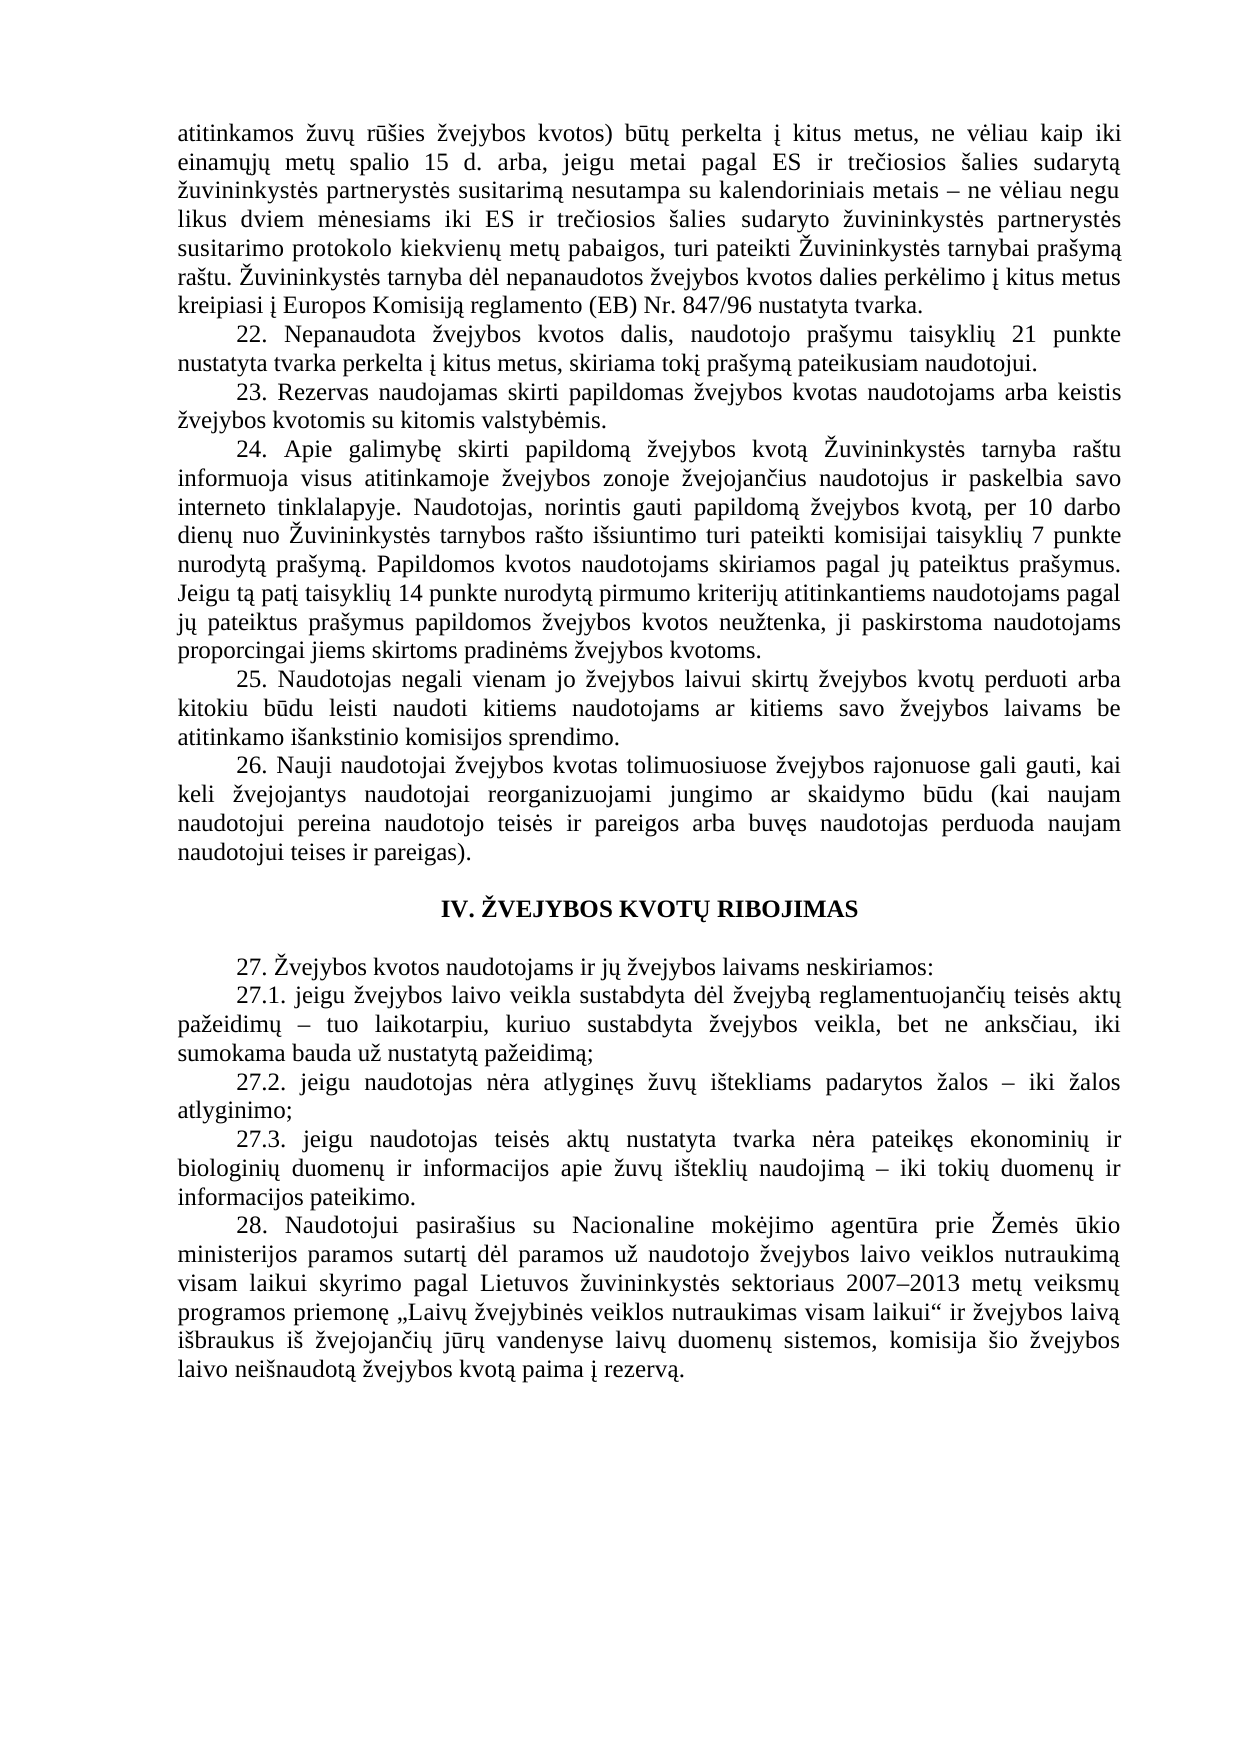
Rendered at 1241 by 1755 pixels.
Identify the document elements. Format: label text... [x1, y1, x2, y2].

text 24. Apie galimybę skirti papildomą žvejybos kvotą Žuvininkystės tarnyba raštu informuoja visus atitinkamoje žvejybos zonoje žvejojančius naudotojus ir paskelbia savo interneto tinklalapyje. Naudotojas, norintis gauti papildomą žvejybos kvotą, per 10 darbo dienų nuo Žuvininkystės tarnybos rašto išsiuntimo turi pateikti komisijai taisyklių 7 punkte nurodytą prašymą. Papildomos kvotos naudotojams skiriamos pagal jų pateiktus prašymus. Jeigu tą patį taisyklių 14 punkte nurodytą pirmumo kriterijų atitinkantiems naudotojams pagal jų pateiktus prašymus papildomos žvejybos kvotos neužtenka, ji paskirstoma naudotojams proporcingai jiems skirtoms pradinėms žvejybos kvotoms. [177, 434, 1122, 664]
text 27.3. jeigu naudotojas teisės aktų nustatyta tvarka nėra pateikęs ekonominių ir biologinių duomenų ir informacijos apie žuvų išteklių naudojimą – iki tokių duomenų ir informacijos pateikimo. [177, 1124, 1122, 1211]
text 26. Nauji naudotojai žvejybos kvotas tolimuosiuose žvejybos rajonuose gali gauti, kai keli žvejojantys naudotojai reorganizuojami jungimo ar skaidymo būdu (kai naujam naudotojui pereina naudotojo teisės ir pareigos arba buvęs naudotojas perduoda naujam naudotojui teises ir pareigas). [177, 751, 1122, 866]
text 27. Žvejybos kvotos naudotojams ir jų žvejybos laivams neskiriamos: [177, 952, 1122, 981]
text 28. Naudotojui pasirašius su Nacionaline mokėjimo agentūra prie Žemės ūkio ministerijos paramos sutartį dėl paramos už naudotojo žvejybos laivo veiklos nutraukimą visam laikui skyrimo pagal Lietuvos žuvininkystės sektoriaus 2007–2013 metų veiksmų programos priemonę „Laivų žvejybinės veiklos nutraukimas visam laikui“ ir žvejybos laivą išbraukus iš žvejojančių jūrų vandenyse laivų duomenų sistemos, komisija šio žvejybos laivo neišnaudotą žvejybos kvotą paima į rezervą. [177, 1211, 1122, 1383]
text 27.2. jeigu naudotojas nėra atlyginęs žuvų ištekliams padarytos žalos – iki žalos atlyginimo; [177, 1067, 1122, 1124]
text 25. Naudotojas negali vienam jo žvejybos laivui skirtų žvejybos kvotų perduoti arba kitokiu būdu leisti naudoti kitiems naudotojams ar kitiems savo žvejybos laivams be atitinkamo išankstinio komisijos sprendimo. [177, 664, 1122, 751]
text IV. ŽVEJYBOS KVOTŲ RIBOJIMAS [177, 894, 1122, 923]
text 22. Nepanaudota žvejybos kvotos dalis, naudotojo prašymu taisyklių 21 punkte nustatyta tvarka perkelta į kitus metus, skiriama tokį prašymą pateikusiam naudotojui. [177, 319, 1122, 377]
text 27.1. jeigu žvejybos laivo veikla sustabdyta dėl žvejybą reglamentuojančių teisės aktų pažeidimų – tuo laikotarpiu, kuriuo sustabdyta žvejybos veikla, bet ne anksčiau, iki sumokama bauda už nustatytą pažeidimą; [177, 981, 1122, 1067]
text atitinkamos žuvų rūšies žvejybos kvotos) būtų perkelta į kitus metus, ne vėliau kaip iki einamųjų metų spalio 15 d. arba, jeigu metai pagal ES ir trečiosios šalies sudarytą žuvininkystės partnerystės susitarimą nesutampa su kalendoriniais metais – ne vėliau negu likus dviem mėnesiams iki ES ir trečiosios šalies sudaryto žuvininkystės partnerystės susitarimo protokolo kiekvienų metų pabaigos, turi pateikti Žuvininkystės tarnybai prašymą raštu. Žuvininkystės tarnyba dėl nepanaudotos žvejybos kvotos dalies perkėlimo į kitus metus kreipiasi į Europos Komisiją reglamento (EB) Nr. 847/96 nustatyta tvarka. [177, 118, 1122, 319]
text 23. Rezervas naudojamas skirti papildomas žvejybos kvotas naudotojams arba keistis žvejybos kvotomis su kitomis valstybėmis. [177, 377, 1122, 434]
